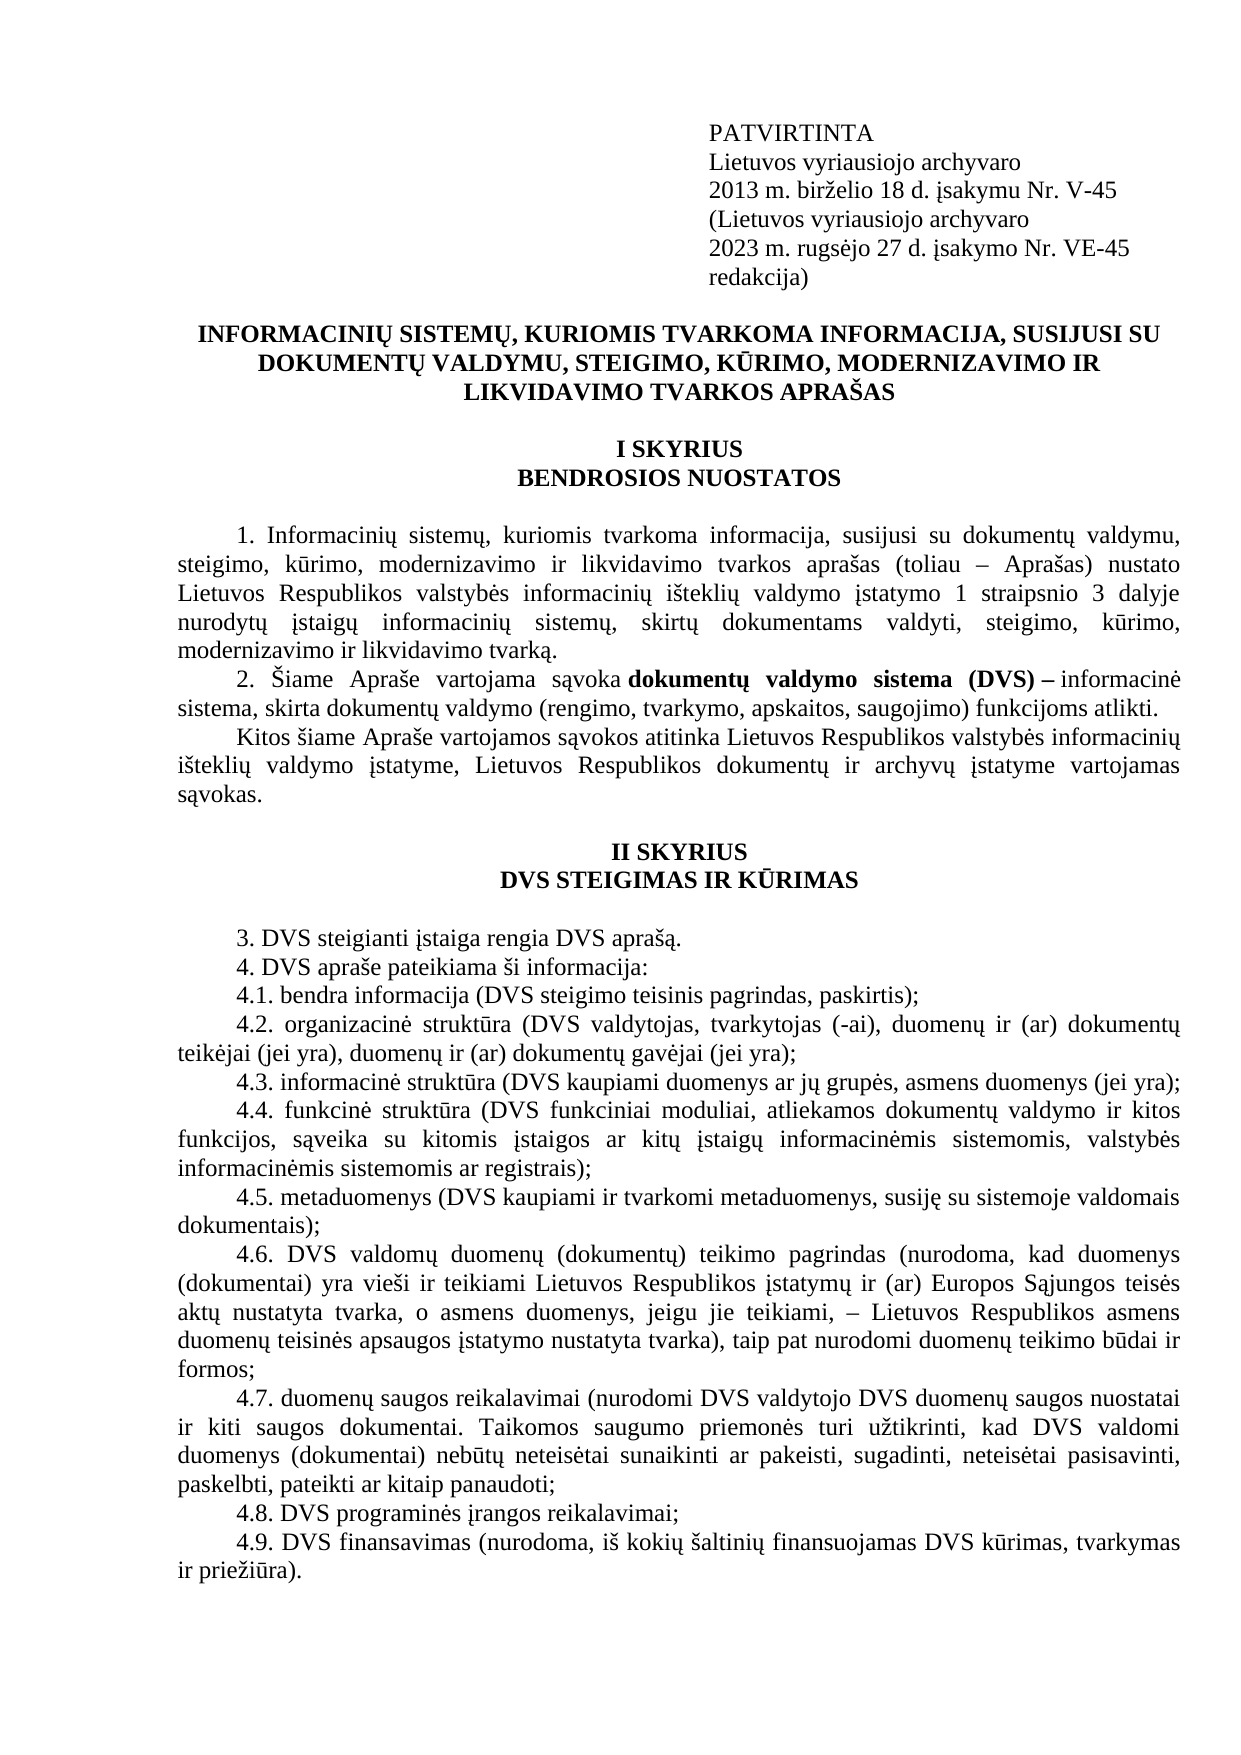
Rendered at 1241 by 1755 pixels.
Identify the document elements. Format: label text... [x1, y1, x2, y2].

text DVS STEIGIMAS IR KŪRIMAS [177, 866, 1181, 894]
text 4.9. DVS finansavimas (nurodoma, iš kokių šaltinių finansuojamas DVS kūrimas, tvarkymas ir priežiūra). [177, 1527, 1181, 1584]
text INFORMACINIŲ SISTEMŲ, KURIOMIS TVARKOMA INFORMACIJA, SUSIJUSI SU DOKUMENTŲ VALDYMU, STEIGIMO, KŪRIMO, MODERNIZAVIMO IR LIKVIDAVIMO TVARKOS APRAŠAS [177, 319, 1181, 406]
text BENDROSIOS NUOSTATOS [177, 463, 1181, 492]
text 2. Šiame Apraše vartojama sąvoka dokumentų valdymo sistema (DVS) – informacinė sistema, skirta dokumentų valdymo (rengimo, tvarkymo, apskaitos, saugojimo) funkcijoms atlikti. [177, 664, 1181, 722]
text 4.5. metaduomenys (DVS kaupiami ir tvarkomi metaduomenys, susiję su sistemoje valdomais dokumentais); [177, 1182, 1181, 1239]
text 4.3. informacinė struktūra (DVS kaupiami duomenys ar jų grupės, asmens duomenys (jei yra); [177, 1067, 1181, 1096]
text 2013 m. birželio 18 d. įsakymu Nr. V-45 [177, 176, 1181, 204]
text 2023 m. rugsėjo 27 d. įsakymo Nr. VE-45 [177, 233, 1181, 262]
text Kitos šiame Apraše vartojamos sąvokos atitinka Lietuvos Respublikos valstybės informacinių išteklių valdymo įstatyme, Lietuvos Respublikos dokumentų ir archyvų įstatyme vartojamas sąvokas. [177, 722, 1181, 808]
text 4. DVS apraše pateikiama ši informacija: [177, 952, 1181, 981]
text 3. DVS steigianti įstaiga rengia DVS aprašą. [177, 923, 1181, 952]
text 4.4. funkcinė struktūra (DVS funkciniai moduliai, atliekamos dokumentų valdymo ir kitos funkcijos, sąveika su kitomis įstaigos ar kitų įstaigų informacinėmis sistemomis, valstybės informacinėmis sistemomis ar registrais); [177, 1096, 1181, 1182]
text 4.1. bendra informacija (DVS steigimo teisinis pagrindas, paskirtis); [177, 981, 1181, 1009]
text II SKYRIUS [177, 837, 1181, 866]
text redakcija) [177, 262, 1181, 291]
text 4.2. organizacinė struktūra (DVS valdytojas, tvarkytojas (-ai), duomenų ir (ar) dokumentų teikėjai (jei yra), duomenų ir (ar) dokumentų gavėjai (jei yra); [177, 1009, 1181, 1067]
text 1. Informacinių sistemų, kuriomis tvarkoma informacija, susijusi su dokumentų valdymu, steigimo, kūrimo, modernizavimo ir likvidavimo tvarkos aprašas (toliau – Aprašas) nustato Lietuvos Respublikos valstybės informacinių išteklių valdymo įstatymo 1 straipsnio 3 dalyje nurodytų įstaigų informacinių sistemų, skirtų dokumentams valdyti, steigimo, kūrimo, modernizavimo ir likvidavimo tvarką. [177, 521, 1181, 664]
text PATVIRTINTA [177, 118, 1181, 147]
text 4.7. duomenų saugos reikalavimai (nurodomi DVS valdytojo DVS duomenų saugos nuostatai ir kiti saugos dokumentai. Taikomos saugumo priemonės turi užtikrinti, kad DVS valdomi duomenys (dokumentai) nebūtų neteisėtai sunaikinti ar pakeisti, sugadinti, neteisėtai pasisavinti, paskelbti, pateikti ar kitaip panaudoti; [177, 1383, 1181, 1498]
text 4.6. DVS valdomų duomenų (dokumentų) teikimo pagrindas (nurodoma, kad duomenys (dokumentai) yra vieši ir teikiami Lietuvos Respublikos įstatymų ir (ar) Europos Sąjungos teisės aktų nustatyta tvarka, o asmens duomenys, jeigu jie teikiami, – Lietuvos Respublikos asmens duomenų teisinės apsaugos įstatymo nustatyta tvarka), taip pat nurodomi duomenų teikimo būdai ir formos; [177, 1239, 1181, 1383]
text Lietuvos vyriausiojo archyvaro [177, 147, 1181, 176]
text (Lietuvos vyriausiojo archyvaro [177, 204, 1181, 233]
text 4.8. DVS programinės įrangos reikalavimai; [177, 1498, 1181, 1527]
text I SKYRIUS [177, 434, 1181, 463]
